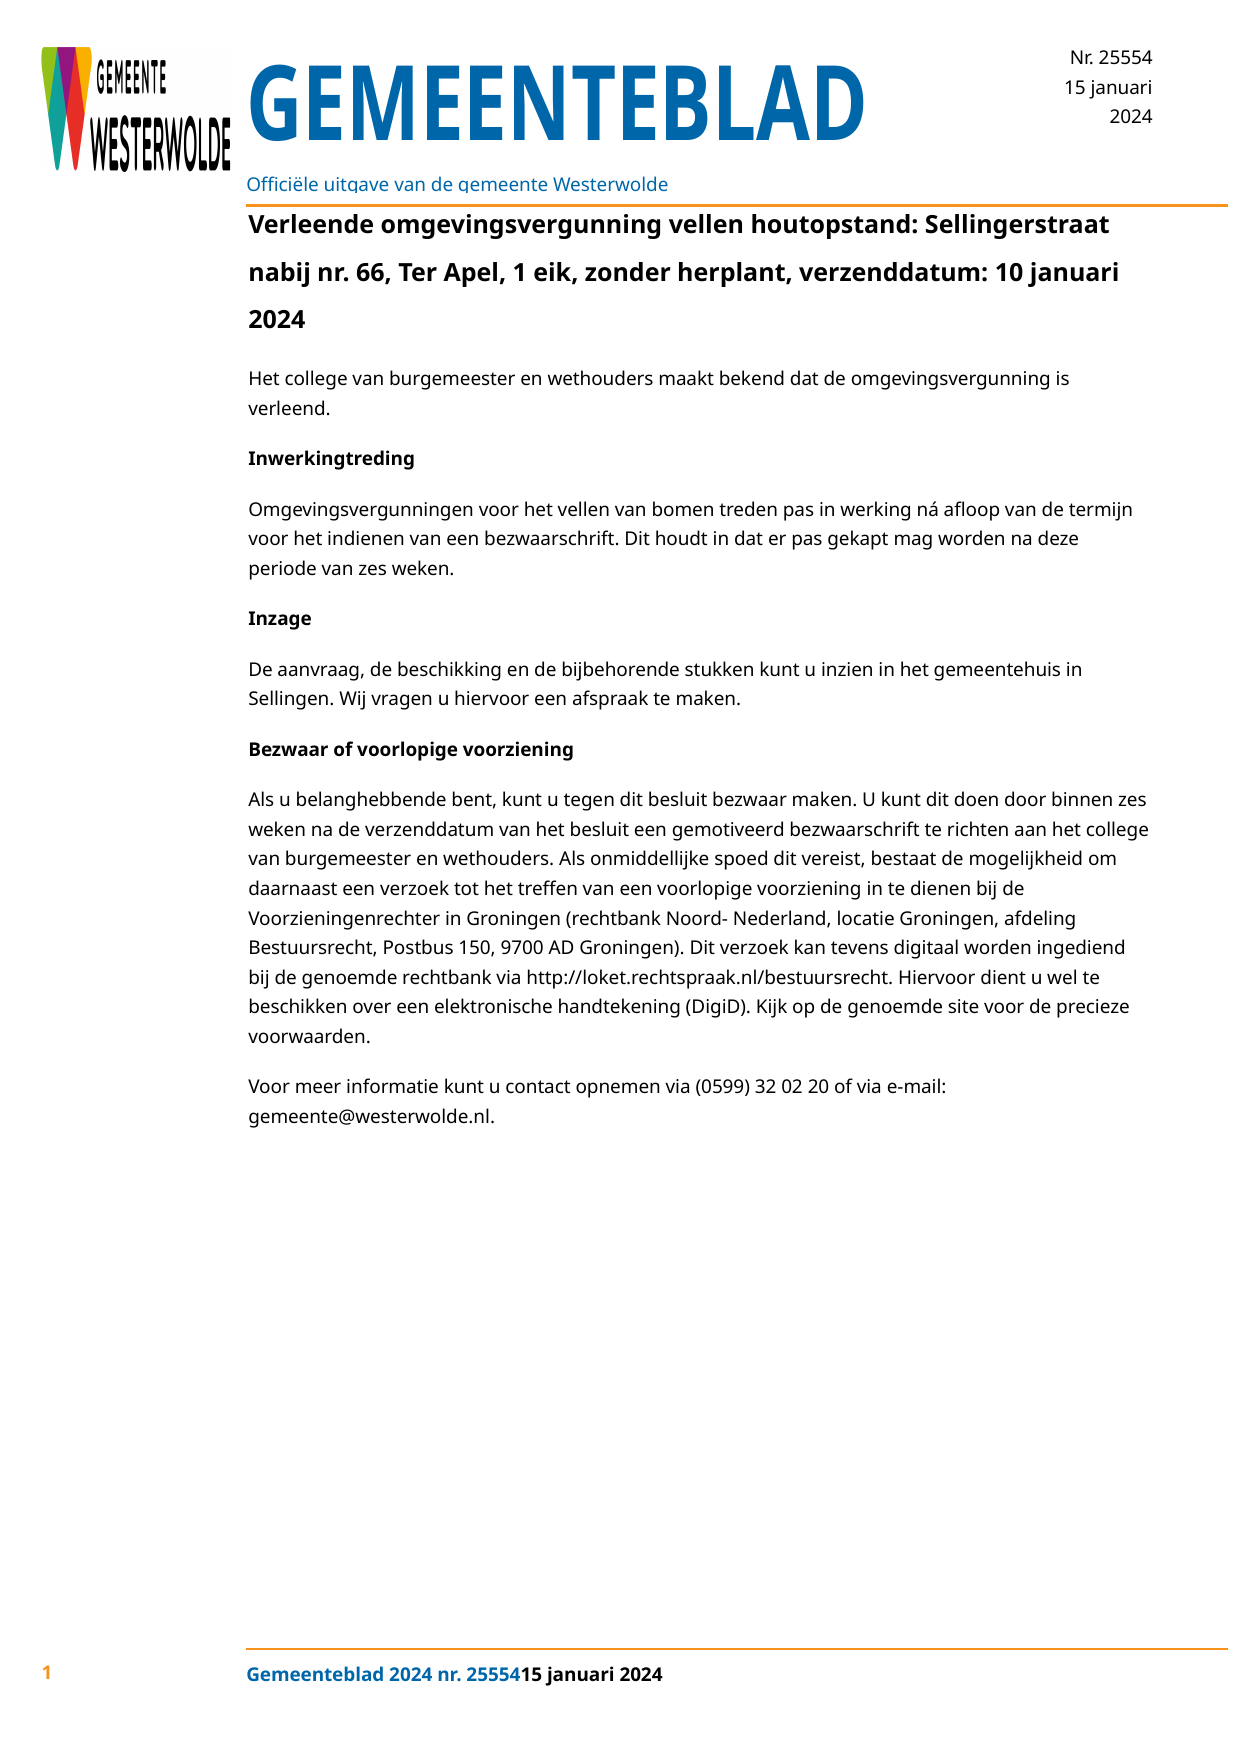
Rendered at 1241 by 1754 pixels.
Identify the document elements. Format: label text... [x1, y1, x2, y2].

text De aanvraag, de beschikking en de bijbehorende stukken kunt u inzien in het gemeentehuis in Sellingen. Wij vragen u hiervoor een afspraak te maken. [248, 656, 1152, 711]
text Omgevingsvergunningen voor het vellen van bomen treden pas in werking ná afloop van de termijn voor het indienen van een bezwaarschrift. Dit houdt in dat er pas gekapt mag worden na deze periode van zes weken. [248, 496, 1152, 581]
picture [41, 47, 231, 172]
text Inwerkingtreding [248, 446, 1152, 471]
text Het college van burgemeester en wethouders maakt bekend dat de omgevingsvergunning is verleend. [248, 366, 1152, 421]
text Inzage [248, 606, 1152, 631]
text Als u belanghebbende bent, kunt u tegen dit besluit bezwaar maken. U kunt dit doen door binnen zes weken na de verzenddatum van het besluit een gemotiveerd bezwaarschrift te richten aan het college van burgemeester en wethouders. Als onmiddellijke spoed dit vereist, bestaat de mogelijkheid om daarnaast een verzoek tot het treffen van een voorlopige voorziening in te dienen bij de Voorzieningenrechter in Groningen (rechtbank Noord- Nederland, locatie Groningen, afdeling Bestuursrecht, Postbus 150, 9700 AD Groningen). Dit verzoek kan tevens digitaal worden ingediend bij de genoemde rechtbank via http://loket.rechtspraak.nl/bestuursrecht. Hiervoor dient u wel te beschikken over een elektronische handtekening (DigiD). Kijk op de genoemde site voor de precieze voorwaarden. [248, 786, 1152, 1049]
text Bezwaar of voorlopige voorziening [248, 736, 1152, 762]
text Verleende omgevingsvergunning vellen houtopstand: Sellingerstraat nabij nr. 66, Ter Apel, 1 eik, zonder herplant, verzenddatum: 10 januari 2024 [248, 207, 1152, 336]
text Voor meer informatie kunt u contact opnemen via (0599) 32 02 20 of via e-mail: gemeente@westerwolde.nl. [248, 1073, 1152, 1129]
